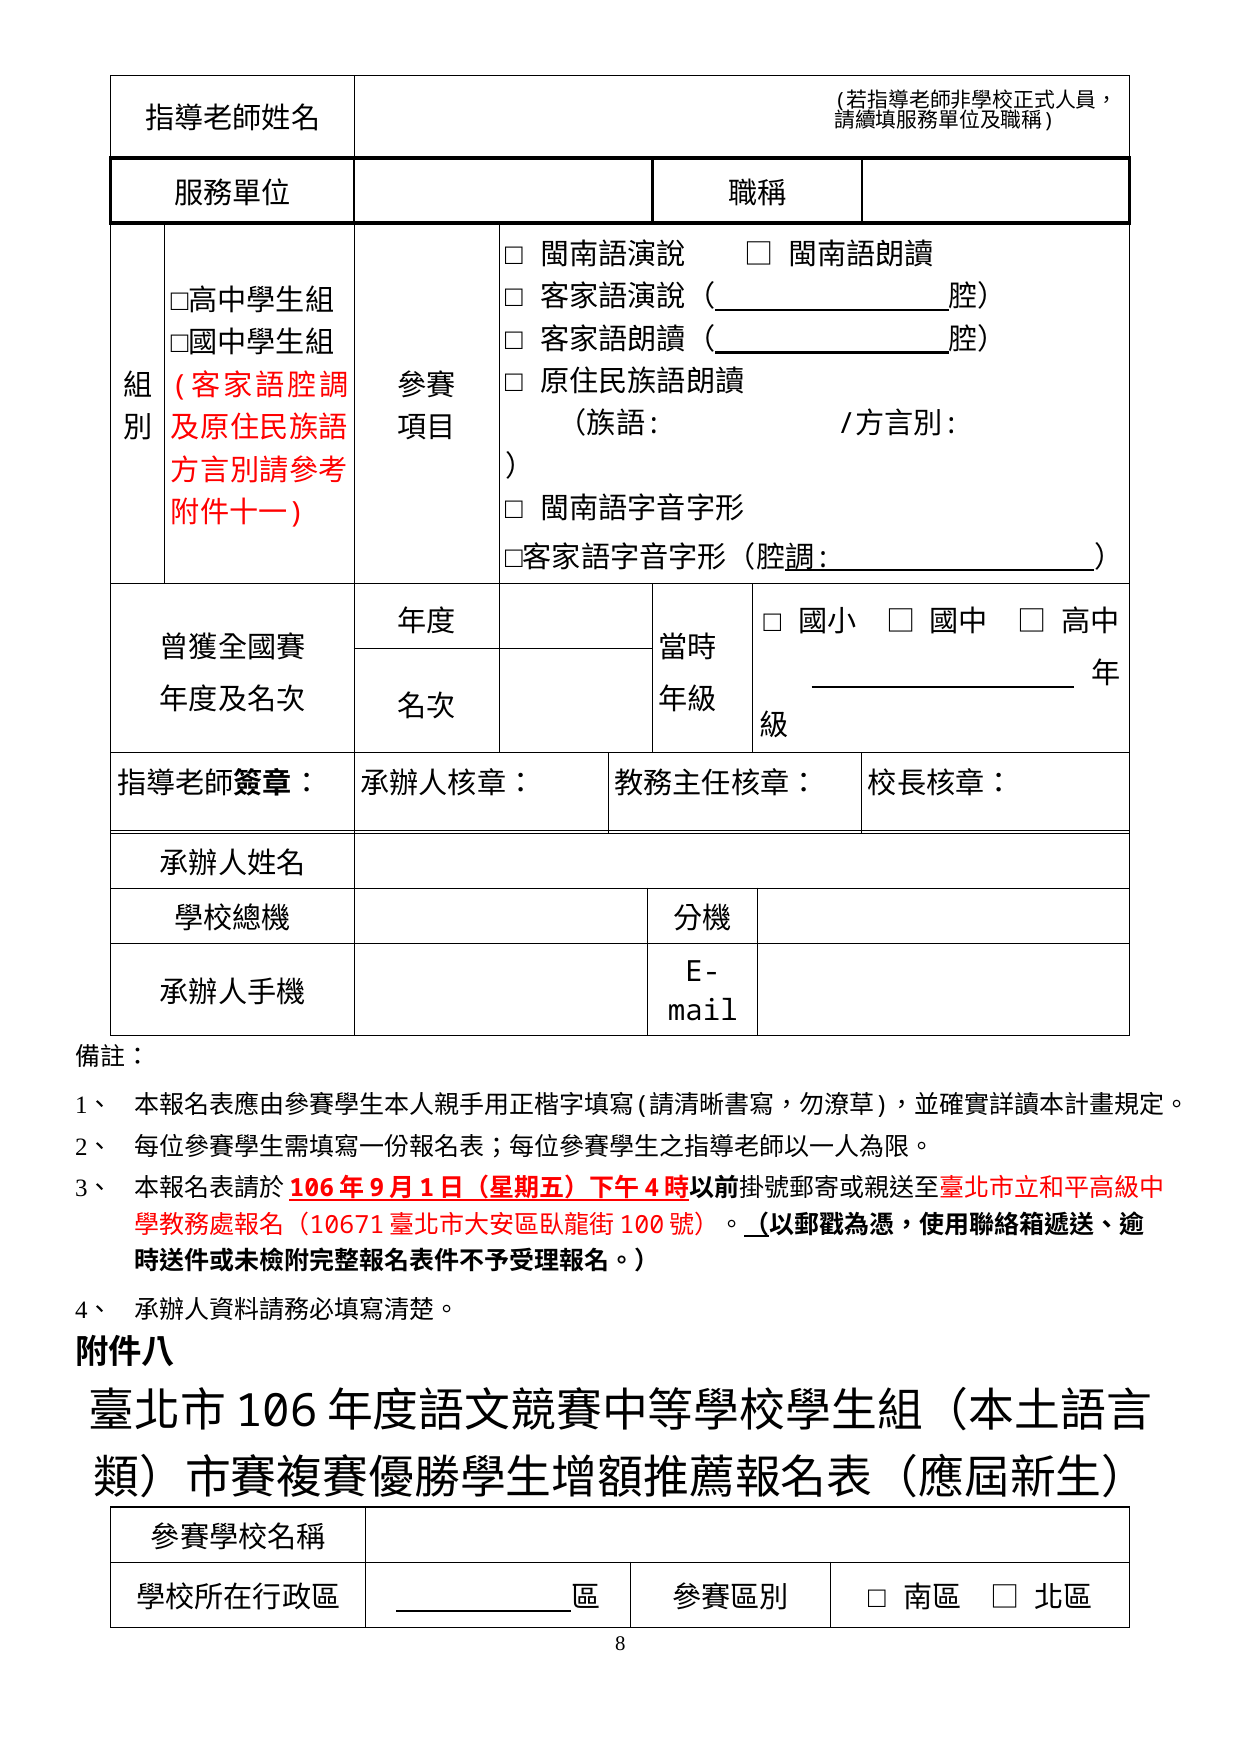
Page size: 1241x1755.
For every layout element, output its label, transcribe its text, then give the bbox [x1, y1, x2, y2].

table_cell 教務主任核章： [609, 753, 861, 830]
list 承辦人資料請務必填寫清楚。 [75, 1289, 1165, 1325]
list 每位參賽學生需填寫一份報名表；每位參賽學生之指導老師以一人為限。 [75, 1126, 1165, 1163]
table_cell 當時 年級 [653, 584, 752, 752]
table_cell 承辦人手機 [111, 944, 354, 1035]
table_cell [500, 649, 652, 752]
table_cell E-mail [648, 944, 757, 1035]
text 附件八 [75, 1325, 1165, 1373]
table_cell □ 南區 □ 北區 [831, 1563, 1129, 1627]
table_cell [863, 160, 1128, 221]
text 備註： [75, 1036, 1165, 1072]
table_cell 名次 [355, 649, 499, 752]
table_cell 職稱 [654, 160, 861, 221]
table_header [366, 1508, 1129, 1562]
table_cell [500, 584, 652, 648]
table_cell 組別 [111, 225, 164, 583]
table_cell [758, 889, 1129, 943]
table_cell [355, 889, 647, 943]
list 本報名表請於106年9月1日（星期五）下午4時以前掛號郵寄或親送至臺北市立和平高級中學教務處報名（10671臺北市大安區臥龍街100號）。（以郵戳為憑，使用聯絡箱遞送、逾時送件或未檢附完整報名表件不予受理報名。） [75, 1168, 1165, 1277]
table_cell 年度 [355, 584, 499, 648]
table_cell [355, 944, 647, 1035]
list 本報名表應由參賽學生本人親手用正楷字填寫(請清晰書寫，勿潦草)，並確實詳讀本計畫規定。 [75, 1085, 1165, 1121]
table_cell 指導老師姓名 [111, 76, 354, 156]
table_cell 參賽區別 [631, 1563, 830, 1627]
table_cell [355, 160, 651, 221]
table_cell 區 [366, 1563, 630, 1627]
table_cell [355, 834, 1129, 888]
table_cell □ 閩南語演說 □ 閩南語朗讀 □ 客家語演說（ 腔） □ 客家語朗讀（ 腔） □ 原住民族語朗讀 （族語: /方言別: ） □ 閩南語字音字形 □客家語字音字形（腔調: ） [500, 225, 1129, 583]
table_header 參賽學校名稱 [111, 1508, 365, 1562]
table_cell 曾獲全國賽 年度及名次 [111, 584, 354, 752]
text 臺北市106年度語文競賽中等學校學生組（本土語言類）市賽複賽優勝學生增額推薦報名表（應屆新生） [75, 1373, 1165, 1506]
table_cell □高中學生組 □國中學生組 (客家語腔調及原住民族語方言別請參考附件十一) [165, 225, 354, 583]
table_cell 校長核章： [862, 753, 1129, 830]
table_cell 承辦人姓名 [111, 834, 354, 888]
table_cell 學校所在行政區 [111, 1563, 365, 1627]
table_cell 服務單位 [112, 160, 353, 221]
table_cell [355, 76, 1129, 156]
table_cell [758, 944, 1129, 1035]
table_cell 承辦人核章： [355, 753, 608, 830]
table_cell 分機 [648, 889, 757, 943]
table_cell 學校總機 [111, 889, 354, 943]
table_cell □ 國小 □ 國中 □ 高中 年級 [753, 584, 1129, 752]
table_cell 參賽 項目 [355, 225, 499, 583]
table_cell 指導老師簽章： [111, 753, 354, 830]
